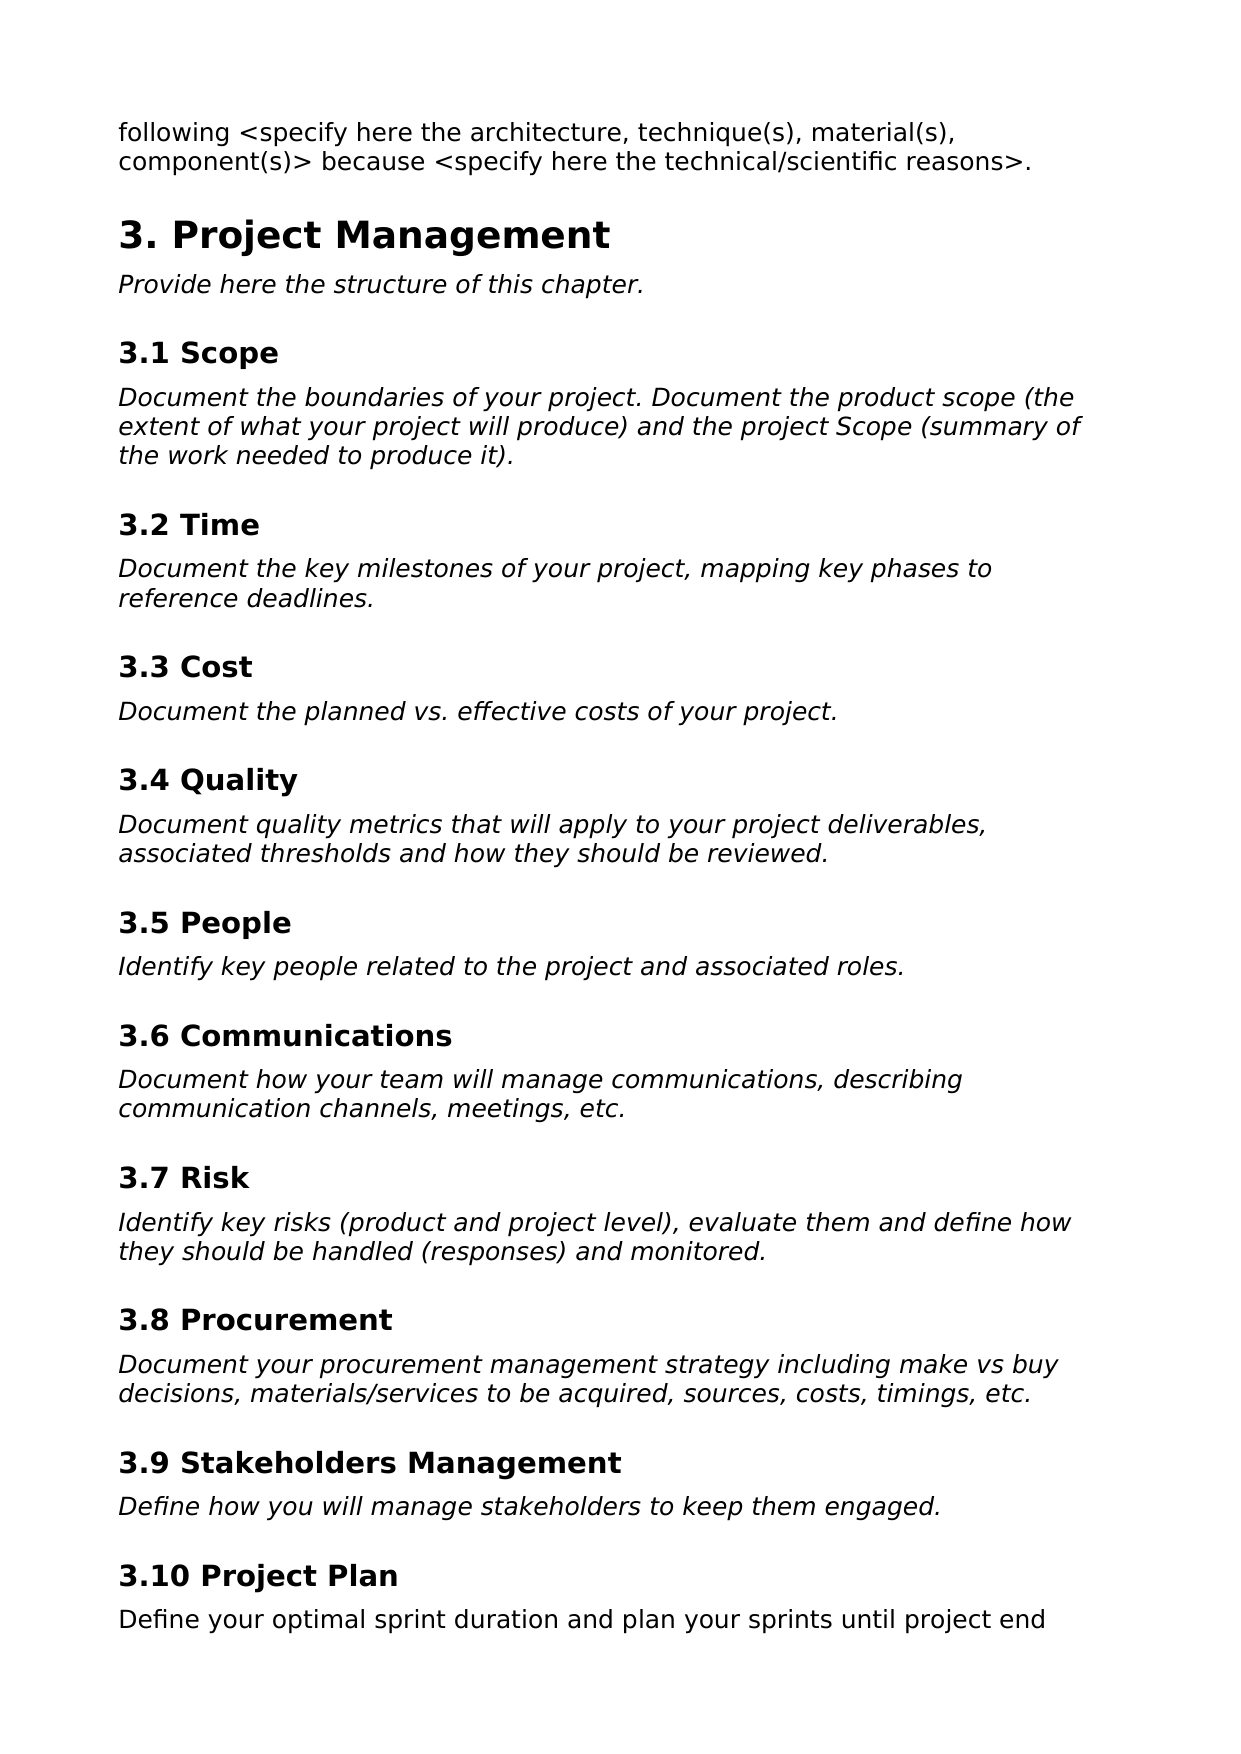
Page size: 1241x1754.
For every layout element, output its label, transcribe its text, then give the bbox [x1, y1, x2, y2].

subtitle 3.4 Quality [118, 764, 1122, 798]
text Document your procurement management strategy including make vs buy decisions, materials/services to be acquired, sources, costs, timings, etc. [118, 1350, 1122, 1408]
text following <specify here the architecture, technique(s), material(s), component(s)> because <specify here the technical/scientific reasons>. [118, 118, 1122, 176]
text Document quality metrics that will apply to your project deliverables, associated thresholds and how they should be reviewed. [118, 810, 1122, 868]
text Document the planned vs. effective costs of your project. [118, 697, 1122, 726]
text Document how your team will manage communications, describing communication channels, meetings, etc. [118, 1066, 1122, 1124]
subtitle 3.5 People [118, 906, 1122, 940]
text Identify key risks (product and project level), evaluate them and define how they should be handled (responses) and monitored. [118, 1208, 1122, 1266]
subtitle 3.9 Stakeholders Management [118, 1446, 1122, 1480]
subtitle 3.10 Project Plan [118, 1559, 1122, 1593]
subtitle 3.2 Time [118, 508, 1122, 542]
text Identify key people related to the project and associated roles. [118, 952, 1122, 982]
text Provide here the structure of this chapter. [118, 270, 1122, 299]
subtitle 3.1 Scope [118, 337, 1122, 371]
text Define your optimal sprint duration and plan your sprints until project end [118, 1606, 1122, 1635]
text Document the key milestones of your project, mapping key phases to reference deadlines. [118, 555, 1122, 613]
text Document the boundaries of your project. Document the product scope (the extent of what your project will produce) and the project Scope (summary of the work needed to produce it). [118, 383, 1122, 471]
subtitle 3.7 Risk [118, 1161, 1122, 1195]
subtitle 3.6 Communications [118, 1019, 1122, 1053]
subtitle 3. Project Management [118, 214, 1122, 258]
subtitle 3.8 Procurement [118, 1304, 1122, 1338]
text Define how you will manage stakeholders to keep them engaged. [118, 1492, 1122, 1522]
subtitle 3.3 Cost [118, 651, 1122, 684]
